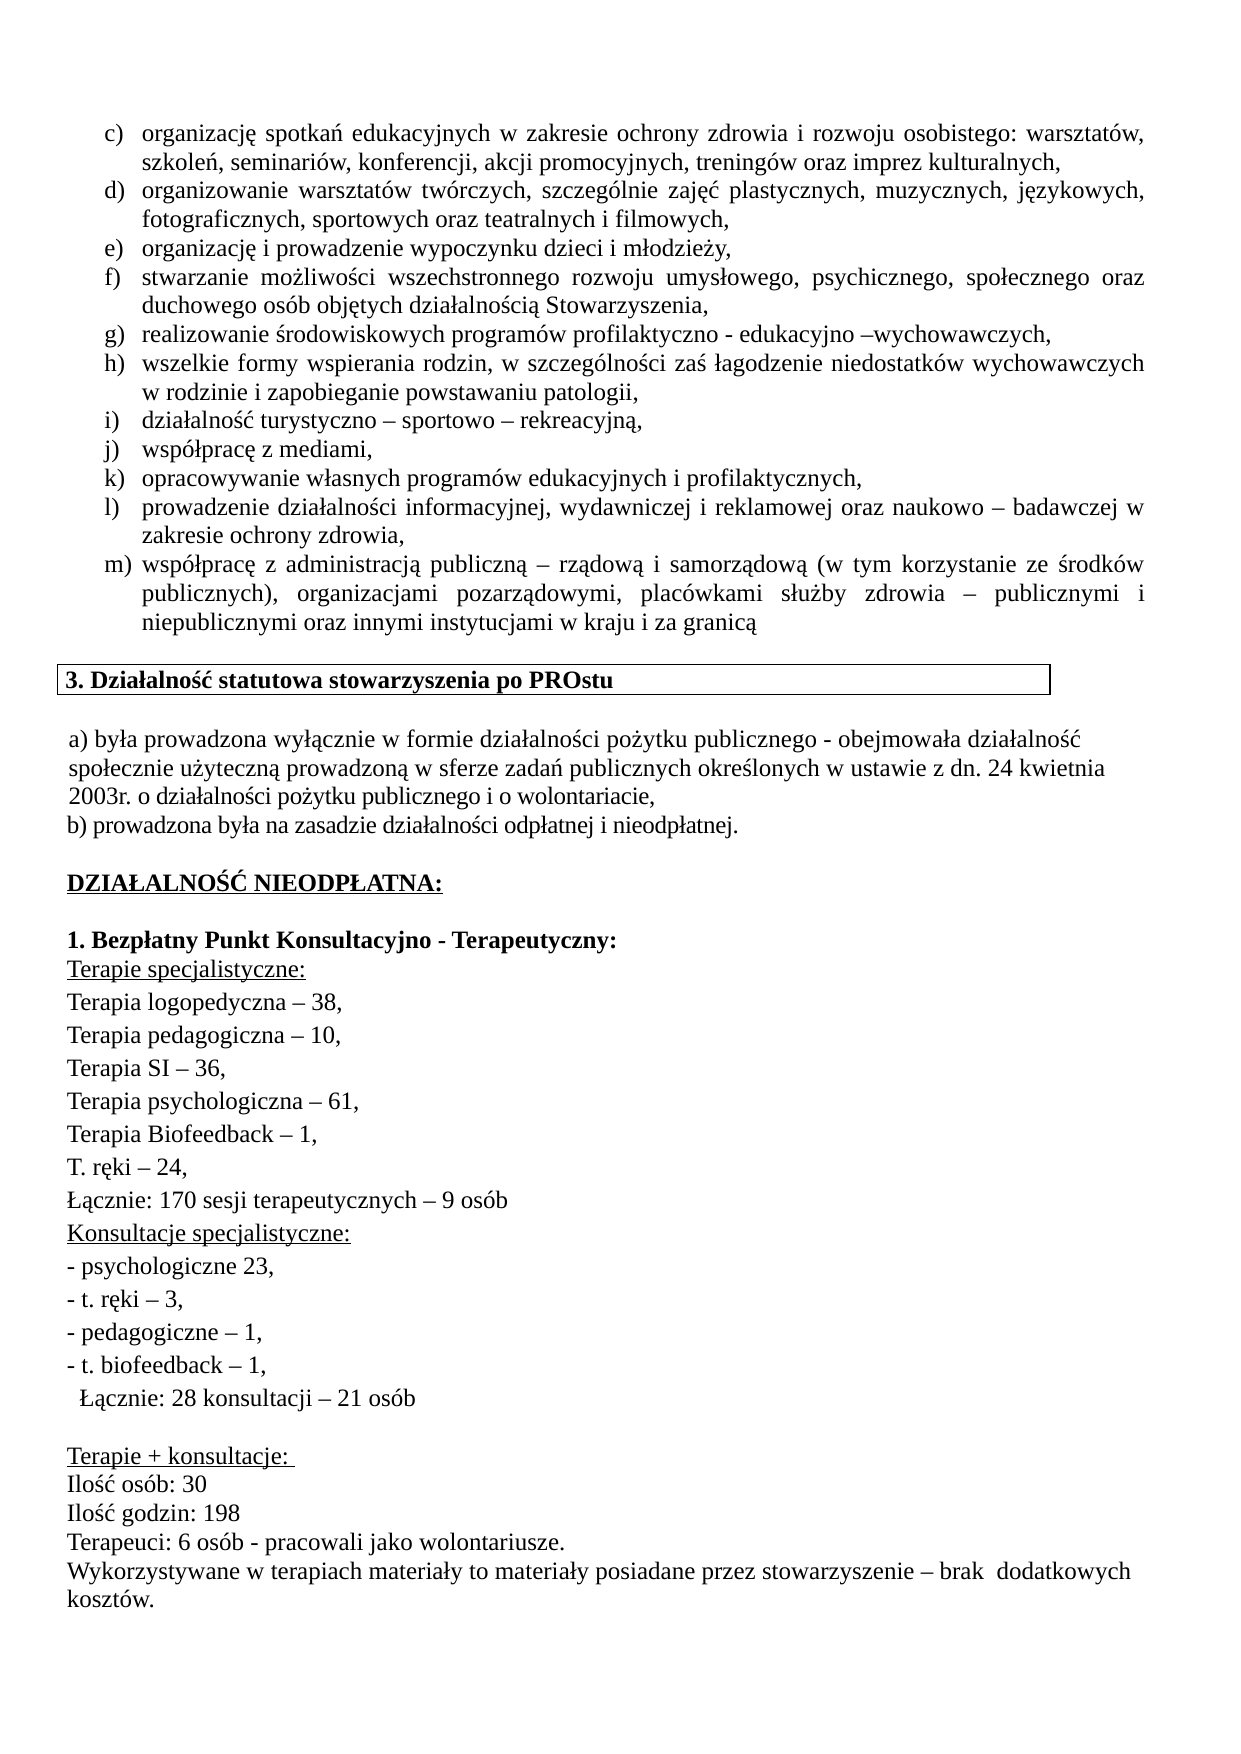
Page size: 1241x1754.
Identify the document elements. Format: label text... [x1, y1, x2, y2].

list prowadzenie działalności informacyjnej, wydawniczej i reklamowej oraz naukowo – badawczej w zakresie ochrony zdrowia, [104, 492, 1145, 549]
text Terapia Biofeedback – 1, [67, 1119, 1145, 1148]
text a) była prowadzona wyłącznie w formie działalności pożytku publicznego - obejmowała działalność społecznie użyteczną prowadzoną w sferze zadań publicznych określonych w ustawie z dn. 24 kwietnia 2003r. o działalności pożytku publicznego i o wolontariacie, [68, 724, 1137, 810]
list opracowywanie własnych programów edukacyjnych i profilaktycznych, [104, 463, 1145, 492]
list organizację spotkań edukacyjnych w zakresie ochrony zdrowia i rozwoju osobistego: warsztatów, szkoleń, seminariów, konferencji, akcji promocyjnych, treningów oraz imprez kulturalnych, [104, 118, 1145, 176]
text - t. biofeedback – 1, [67, 1350, 1145, 1379]
text - pedagogiczne – 1, [67, 1317, 1145, 1346]
text T. ręki – 24, [67, 1152, 1145, 1181]
text Terapia logopedyczna – 38, [67, 987, 1145, 1016]
text Łącznie: 170 sesji terapeutycznych – 9 osób [67, 1185, 1145, 1214]
list wszelkie formy wspierania rodzin, w szczególności zaś łagodzenie niedostatków wychowawczych w rodzinie i zapobieganie powstawaniu patologii, [104, 348, 1145, 406]
list organizację i prowadzenie wypoczynku dzieci i młodzieży, [104, 233, 1145, 262]
text 1. Bezpłatny Punkt Konsultacyjno - Terapeutyczny: [67, 925, 1145, 954]
text b) prowadzona była na zasadzie działalności odpłatnej i nieodpłatnej. [67, 810, 1145, 839]
list organizowanie warsztatów twórczych, szczególnie zajęć plastycznych, muzycznych, językowych, fotograficznych, sportowych oraz teatralnych i filmowych, [104, 176, 1145, 233]
text Konsultacje specjalistyczne: [67, 1218, 1145, 1247]
list współpracę z administracją publiczną – rządową i samorządową (w tym korzystanie ze środków publicznych), organizacjami pozarządowymi, placówkami służby zdrowia – publicznymi i niepublicznymi oraz innymi instytucjami w kraju i za granicą [104, 549, 1145, 636]
text Terapie specjalistyczne: [67, 954, 1145, 983]
text - psychologiczne 23, [67, 1251, 1145, 1280]
list Wykorzystywane w terapiach materiały to materiały posiadane przez stowarzyszenie – brak dodatkowych kosztów. [67, 1556, 1145, 1613]
table_header 3. Działalność statutowa stowarzyszenia po PROstu [58, 665, 1049, 694]
text - t. ręki – 3, [67, 1284, 1145, 1313]
list Łącznie: 28 konsultacji – 21 osób [67, 1383, 1145, 1412]
list stwarzanie możliwości wszechstronnego rozwoju umysłowego, psychicznego, społecznego oraz duchowego osób objętych działalnością Stowarzyszenia, [104, 262, 1145, 319]
list Ilość osób: 30 [67, 1469, 1145, 1498]
list działalność turystyczno – sportowo – rekreacyjną, [104, 406, 1145, 434]
list Terapeuci: 6 osób - pracowali jako wolontariusze. [67, 1527, 1145, 1556]
list Ilość godzin: 198 [67, 1498, 1145, 1527]
text Terapia pedagogiczna – 10, [67, 1020, 1145, 1049]
list współpracę z mediami, [104, 434, 1145, 463]
list realizowanie środowiskowych programów profilaktyczno - edukacyjno –wychowawczych, [104, 319, 1145, 348]
text Terapia psychologiczna – 61, [67, 1086, 1145, 1115]
text DZIAŁALNOŚĆ NIEODPŁATNA: [67, 868, 1145, 896]
text Terapie + konsultacje: [67, 1441, 1145, 1469]
text Terapia SI – 36, [67, 1053, 1145, 1082]
